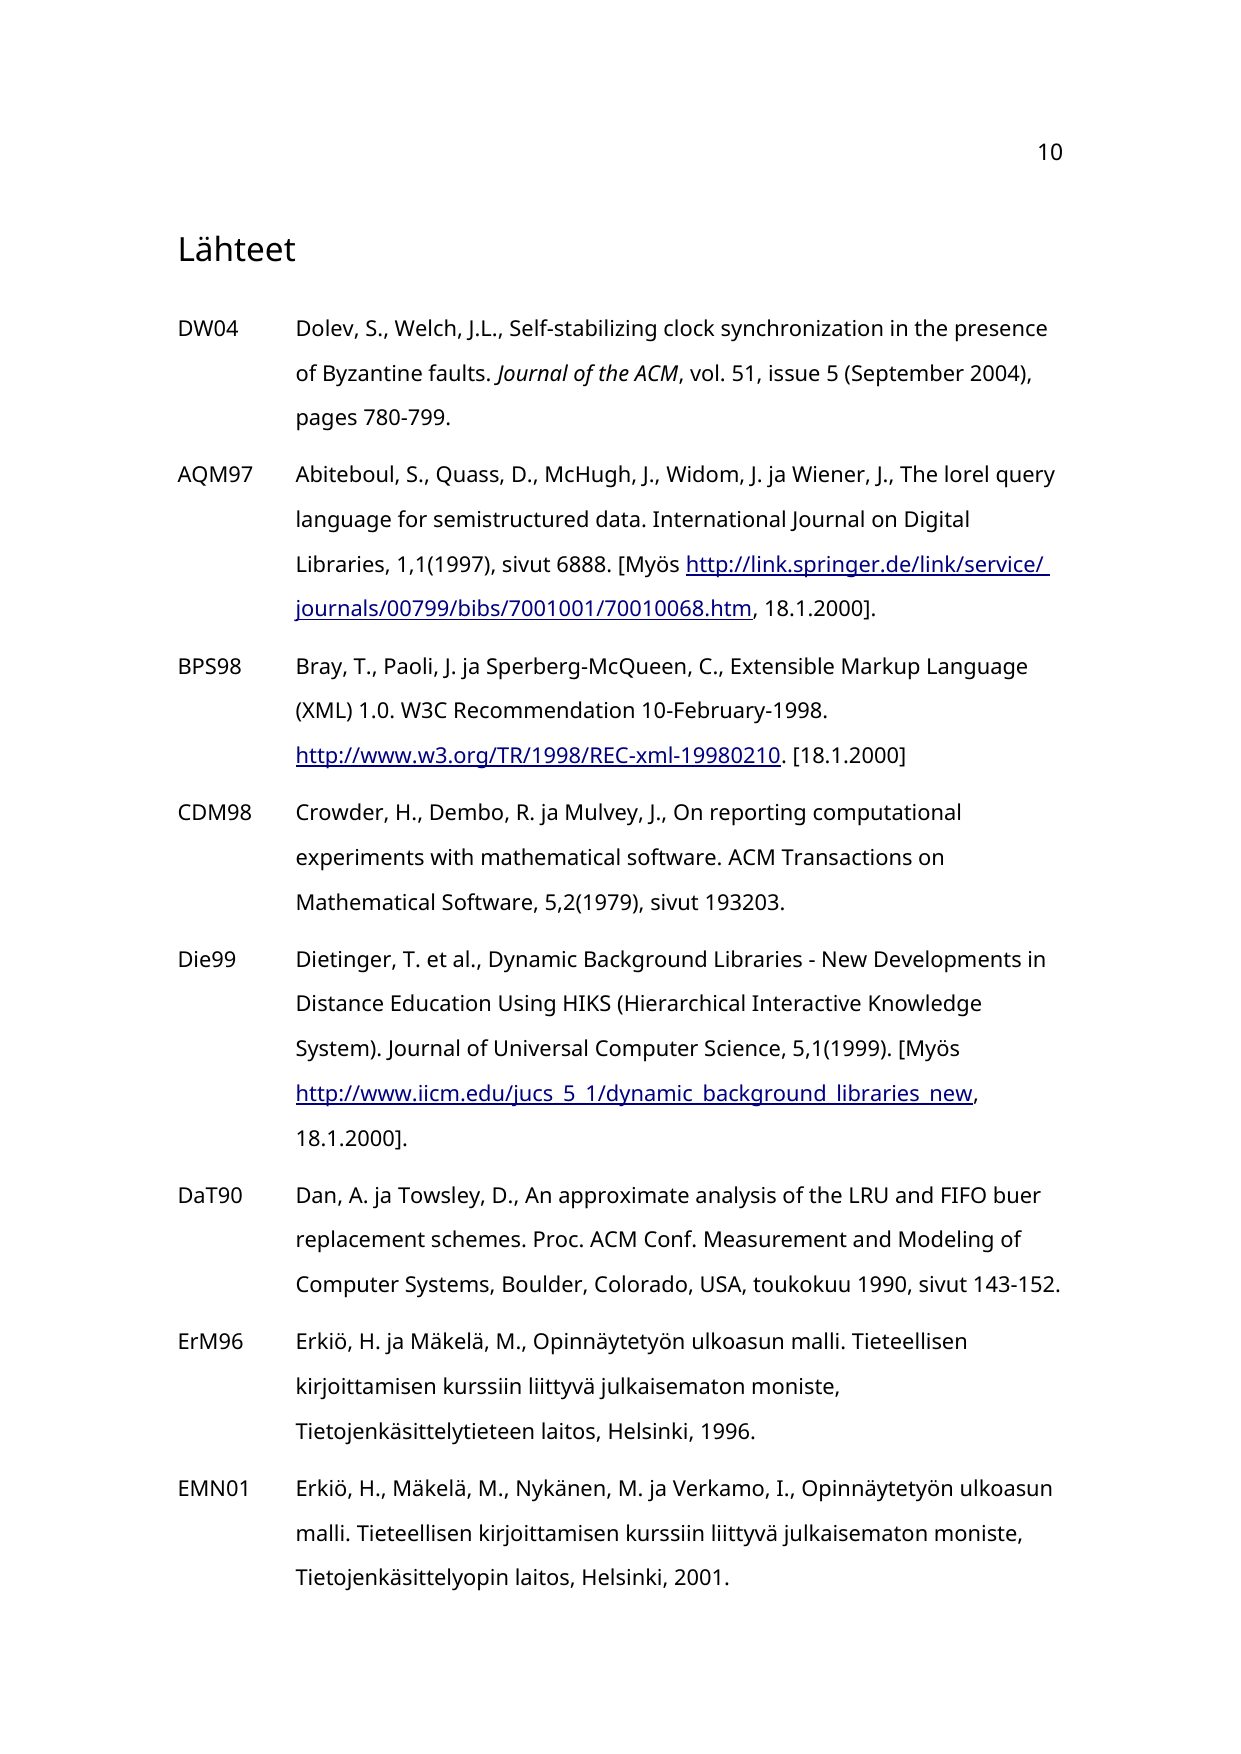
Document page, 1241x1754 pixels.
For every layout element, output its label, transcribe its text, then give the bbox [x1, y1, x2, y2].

text BPS98 Bray, T., Paoli, J. ja Sperberg-McQueen, C., Extensible Markup Language (XML) 1.0. W3C Recommendation 10-February-1998. http://www.w3.org/TR/1998/REC-xml-19980210. [18.1.2000] [177, 651, 1063, 770]
text ErM96 Erkiö, H. ja Mäkelä, M., Opinnäytetyön ulkoasun malli. Tieteellisen kirjoittamisen kurssiin liittyvä julkaisematon moniste, Tietojenkäsittelytieteen laitos, Helsinki, 1996. [177, 1326, 1063, 1445]
text DaT90 Dan, A. ja Towsley, D., An approximate analysis of the LRU and FIFO buer replacement schemes. Proc. ACM Conf. Measurement and Modeling of Computer Systems, Boulder, Colorado, USA, toukokuu 1990, sivut 143-152. [177, 1180, 1063, 1299]
text DW04 Dolev, S., Welch, J.L., Self-stabilizing clock synchronization in the presence of Byzantine faults. Journal of the ACM, vol. 51, issue 5 (September 2004), pages 780-799. [177, 313, 1063, 432]
subtitle Lähteet [177, 226, 1063, 271]
text CDM98 Crowder, H., Dembo, R. ja Mulvey, J., On reporting computational experiments with mathematical software. ACM Transactions on Mathematical Software, 5,2(1979), sivut 193203. [177, 797, 1063, 916]
text Die99 Dietinger, T. et al., Dynamic Background Libraries - New Developments in Distance Education Using HIKS (Hierarchical Interactive Knowledge System). Journal of Universal Computer Science, 5,1(1999). [Myös http://www.iicm.edu/jucs_5_1/dynamic_background_libraries_new, 18.1.2000]. [177, 944, 1063, 1152]
text AQM97 Abiteboul, S., Quass, D., McHugh, J., Widom, J. ja Wiener, J., The lorel query language for semistructured data. International Journal on Digital Libraries, 1,1(1997), sivut 6888. [Myös http://link.springer.de/link/service/ journals/00799/bibs/7001001/70010068.htm, 18.1.2000]. [177, 459, 1063, 623]
text EMN01 Erkiö, H., Mäkelä, M., Nykänen, M. ja Verkamo, I., Opinnäytetyön ulkoasun malli. Tieteellisen kirjoittamisen kurssiin liittyvä julkaisematon moniste, Tietojenkäsittelyopin laitos, Helsinki, 2001. [177, 1473, 1063, 1592]
